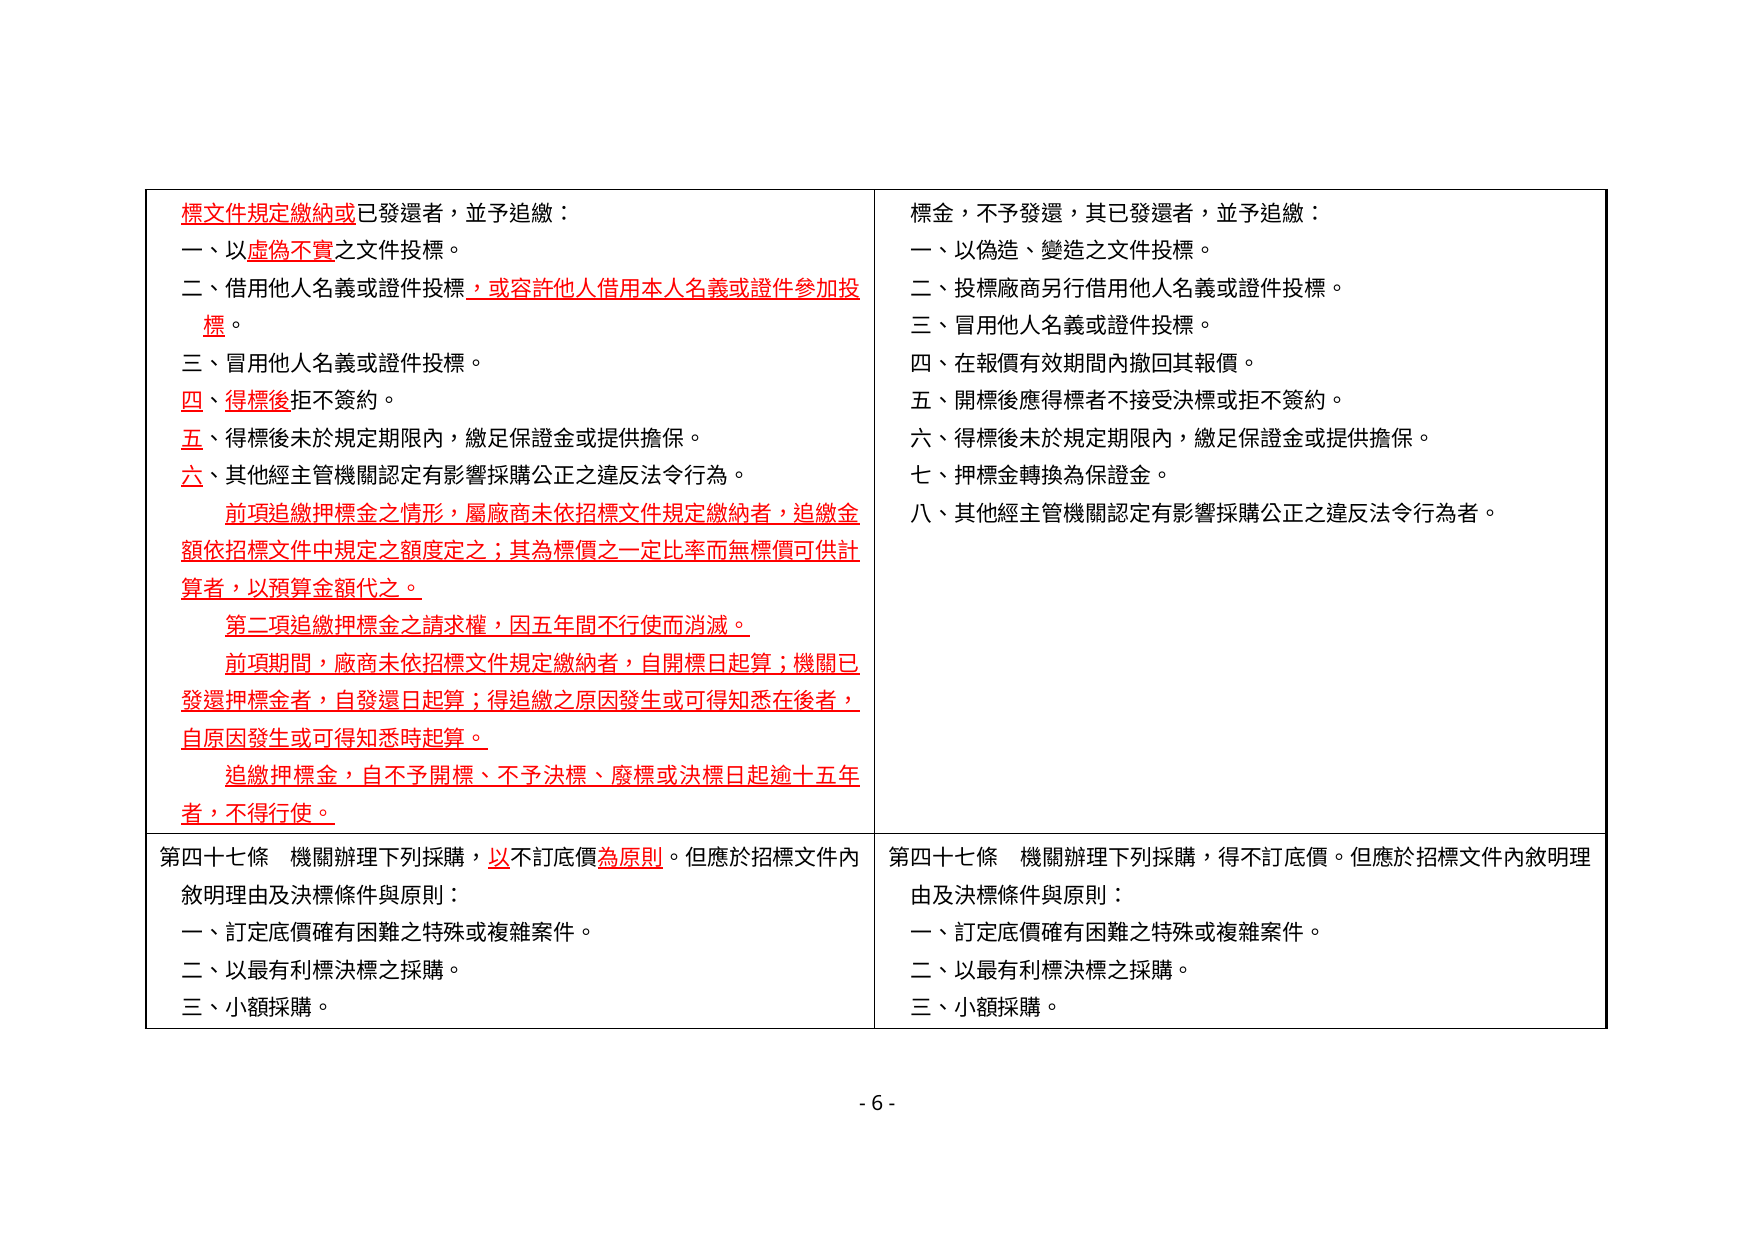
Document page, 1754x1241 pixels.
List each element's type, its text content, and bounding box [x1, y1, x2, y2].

table_cell 標金，不予發還，其已發還者，並予追繳： 一、以偽造、變造之文件投標。 二、投標廠商另行借用他人名義或證件投標。 三、冒用他人名義或證件投標。 四、在報價有效期間內撤回其報價。 五、開標後應得標者不接受決標或拒不簽約。 六、得標後未於規定期限內，繳足保證金或提供擔保。 七、押標金轉換為保證金。 八、其他經主管機關認定有影響採購公正之違反法令行為者。 [875, 190, 1605, 833]
table_cell 第四十七條 機關辦理下列採購，以不訂底價為原則。但應於招標文件內敘明理由及決標條件與原則： 一、訂定底價確有困難之特殊或複雜案件。 二、以最有利標決標之採購。 三、小額採購。 [147, 834, 874, 1028]
table_cell 第四十七條 機關辦理下列採購，得不訂底價。但應於招標文件內敘明理由及決標條件與原則： 一、訂定底價確有困難之特殊或複雜案件。 二、以最有利標決標之採購。 三、小額採購。 [875, 834, 1605, 1028]
table_cell 標文件規定繳納或已發還者，並予追繳： 一、以虛偽不實之文件投標。 二、借用他人名義或證件投標，或容許他人借用本人名義或證件參加投標。 三、冒用他人名義或證件投標。 四、得標後拒不簽約。 五、得標後未於規定期限內，繳足保證金或提供擔保。 六、其他經主管機關認定有影響採購公正之違反法令行為。 前項追繳押標金之情形，屬廠商未依招標文件規定繳納者，追繳金額依招標文件中規定之額度定之；其為標價之一定比率而無標價可供計算者，以預算金額代之。 第二項追繳押標金之請求權，因五年間不行使而消滅。 前項期間，廠商未依招標文件規定繳納者，自開標日起算；機關已發還押標金者，自發還日起算；得追繳之原因發生或可得知悉在後者，自原因發生或可得知悉時起算。 追繳押標金，自不予開標、不予決標、廢標或決標日起逾十五年者，不得行使。 [147, 190, 874, 833]
